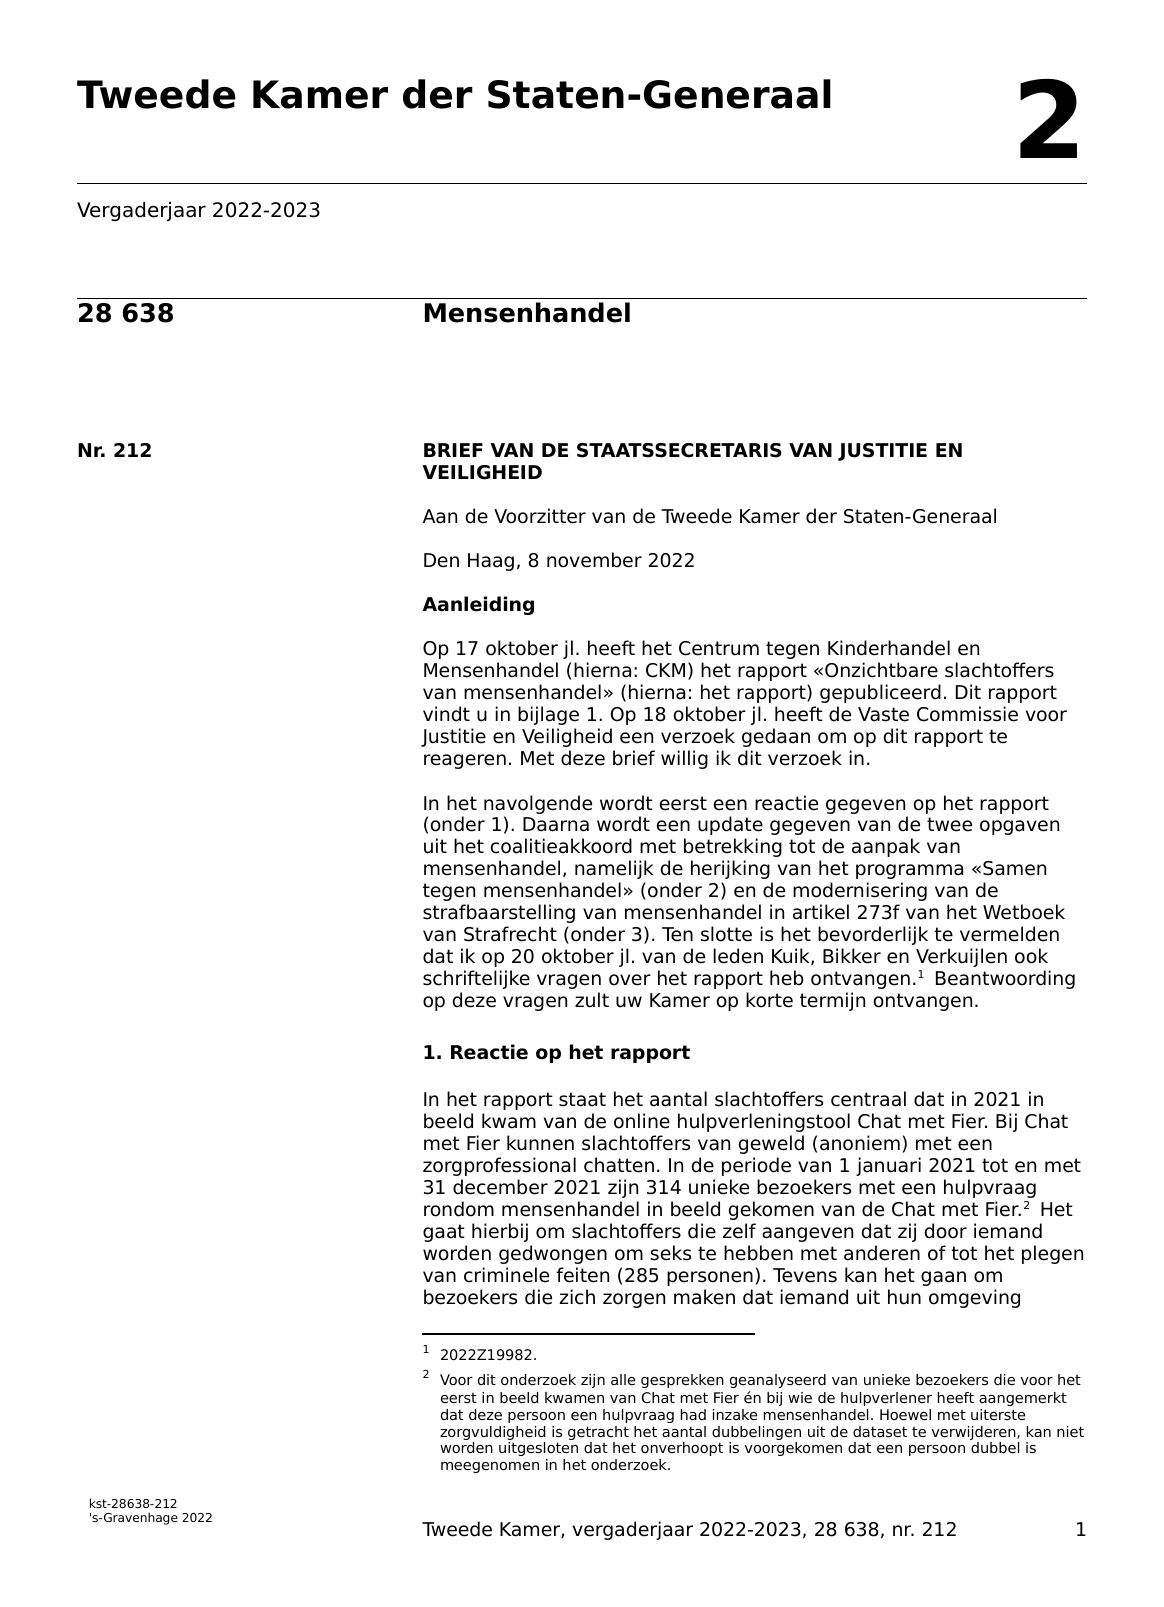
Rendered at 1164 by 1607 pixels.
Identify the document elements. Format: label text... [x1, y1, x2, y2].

subtitle 28 638 Mensenhandel [77, 299, 1087, 329]
subtitle Aanleiding [422, 594, 1087, 616]
text Den Haag, 8 november 2022 [422, 550, 1087, 572]
text In het navolgende wordt eerst een reactie gegeven op het rapport (onder 1). Daarna wordt een update gegeven van de twee opgaven uit het coalitieakkoord met betrekking tot de aanpak van mensenhandel, namelijk de herijking van het programma «Samen tegen mensenhandel» (onder 2) en de modernisering van de strafbaarstelling van mensenhandel in artikel 273f van het Wetboek van Strafrecht (onder 3). Ten slotte is het bevorderlijk te vermelden dat ik op 20 oktober jl. van de leden Kuik, Bikker en Verkuijlen ook schriftelijke vragen over het rapport heb ontvangen. Beantwoording op deze vragen zult uw Kamer op korte termijn ontvangen. [422, 792, 1087, 1012]
text 2022Z19982. [422, 1343, 1087, 1365]
subtitle 1. Reactie op het rapport [422, 1042, 1087, 1064]
text Aan de Voorzitter van de Tweede Kamer der Staten-Generaal [422, 506, 1087, 528]
text Voor dit onderzoek zijn alle gesprekken geanalyseerd van unieke bezoekers die voor het eerst in beeld kwamen van Chat met Fier én bij wie de hulpverlener heeft aangemerkt dat deze persoon een hulpvraag had inzake mensenhandel. Hoewel met uiterste zorgvuldigheid is getracht het aantal dubbelingen uit de dataset te verwijderen, kan niet worden uitgesloten dat het onverhoopt is voorgekomen dat een persoon dubbel is meegenomen in het onderzoek. [422, 1368, 1087, 1474]
table_header Tweede Kamer der Staten-Generaal [77, 59, 886, 183]
table_header 2 [886, 59, 1087, 183]
text kst-28638-212 [88, 1497, 323, 1511]
text 's-Gravenhage 2022 [88, 1511, 323, 1525]
text Op 17 oktober jl. heeft het Centrum tegen Kinderhandel en Mensenhandel (hierna: CKM) het rapport «Onzichtbare slachtoffers van mensenhandel» (hierna: het rapport) gepubliceerd. Dit rapport vindt u in bijlage 1. Op 18 oktober jl. heeft de Vaste Commissie voor Justitie en Veiligheid een verzoek gedaan om op dit rapport te reageren. Met deze brief willig ik dit verzoek in. [422, 638, 1087, 770]
table_cell Vergaderjaar 2022-2023 [77, 184, 1087, 298]
subtitle Nr. 212 BRIEF VAN DE STAATSSECRETARIS VAN JUSTITIE EN VEILIGHEID [77, 440, 1087, 484]
text In het rapport staat het aantal slachtoffers centraal dat in 2021 in beeld kwam van de online hulpverleningstool Chat met Fier. Bij Chat met Fier kunnen slachtoffers van geweld (anoniem) met een zorgprofessional chatten. In de periode van 1 januari 2021 tot en met 31 december 2021 zijn 314 unieke bezoekers met een hulpvraag rondom mensenhandel in beeld gekomen van de Chat met Fier. Het gaat hierbij om slachtoffers die zelf aangeven dat zij door iemand worden gedwongen om seks te hebben met anderen of tot het plegen van criminele feiten (285 personen). Tevens kan het gaan om bezoekers die zich zorgen maken dat iemand uit hun omgeving [422, 1089, 1087, 1309]
